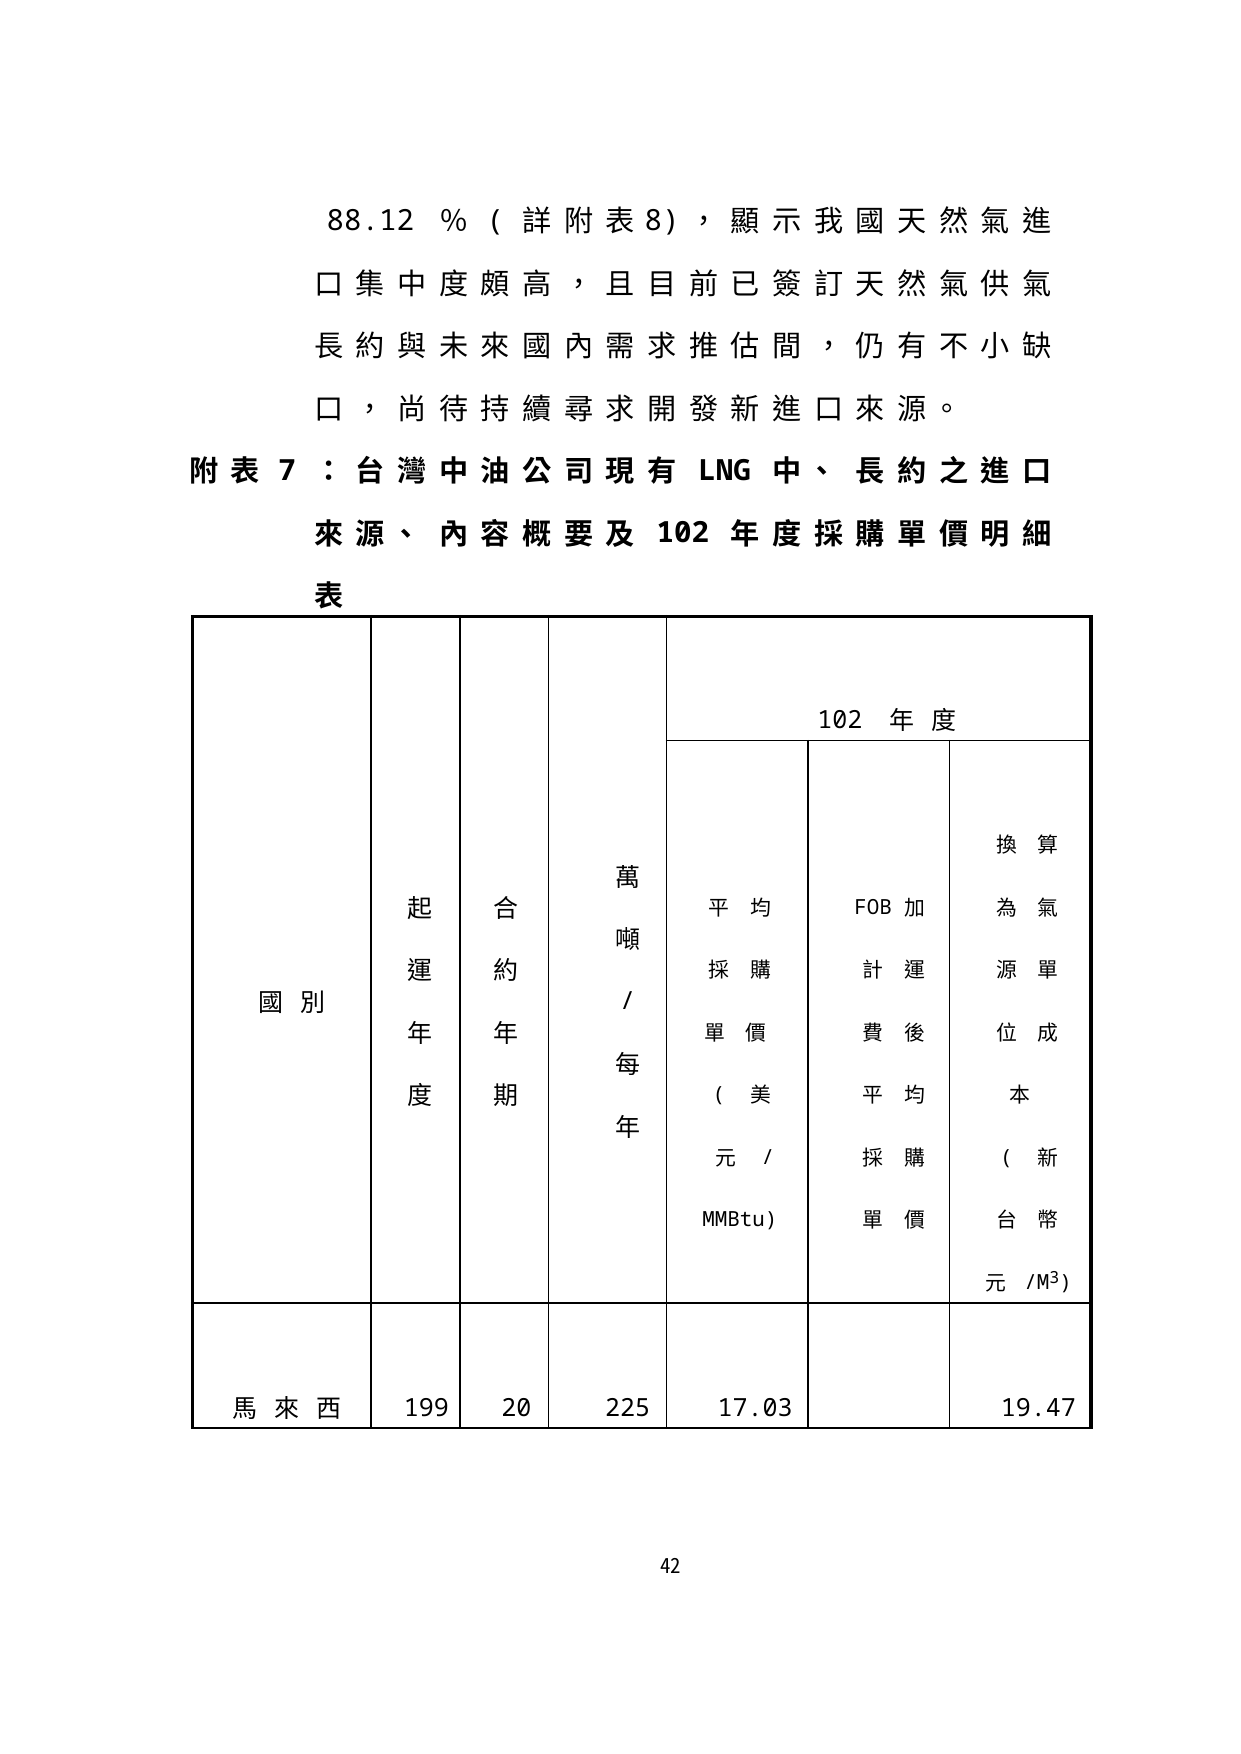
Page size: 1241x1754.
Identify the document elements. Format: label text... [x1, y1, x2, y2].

text 88.12％(詳附表8)，顯示我國天然氣進口集中度頗高，且目前已簽訂天然氣供氣長約與未來國內需求推估間，仍有不小缺口，尚待持續尋求開發新進口來源。 [271, 177, 1058, 427]
table_header 國別 [194, 618, 370, 1302]
table_cell 17.03 [667, 1304, 807, 1427]
table_cell 換算為氣源單位成本(新台幣元/M3) [950, 741, 1089, 1302]
table_header 萬噸/每年 [549, 618, 666, 1302]
table_cell [809, 1304, 949, 1427]
table_cell 199 [372, 1304, 459, 1427]
table_cell 19.47 [950, 1304, 1089, 1427]
table_cell 馬來西 [194, 1304, 370, 1427]
table_header 起運年度 [372, 618, 459, 1302]
table_cell 平均採購單價(美元/MMBtu) [667, 741, 807, 1302]
text 附表7：台灣中油公司現有LNG中、長約之進口來源、內容概要及102年度採購單價明細表 [183, 427, 1058, 615]
table_cell FOB加計運費後平均採購單價 [809, 741, 949, 1302]
table_header 102年度 [667, 618, 1089, 740]
table_cell 225 [549, 1304, 666, 1427]
table_header 合約年期 [461, 618, 548, 1302]
table_cell 20 [461, 1304, 548, 1427]
